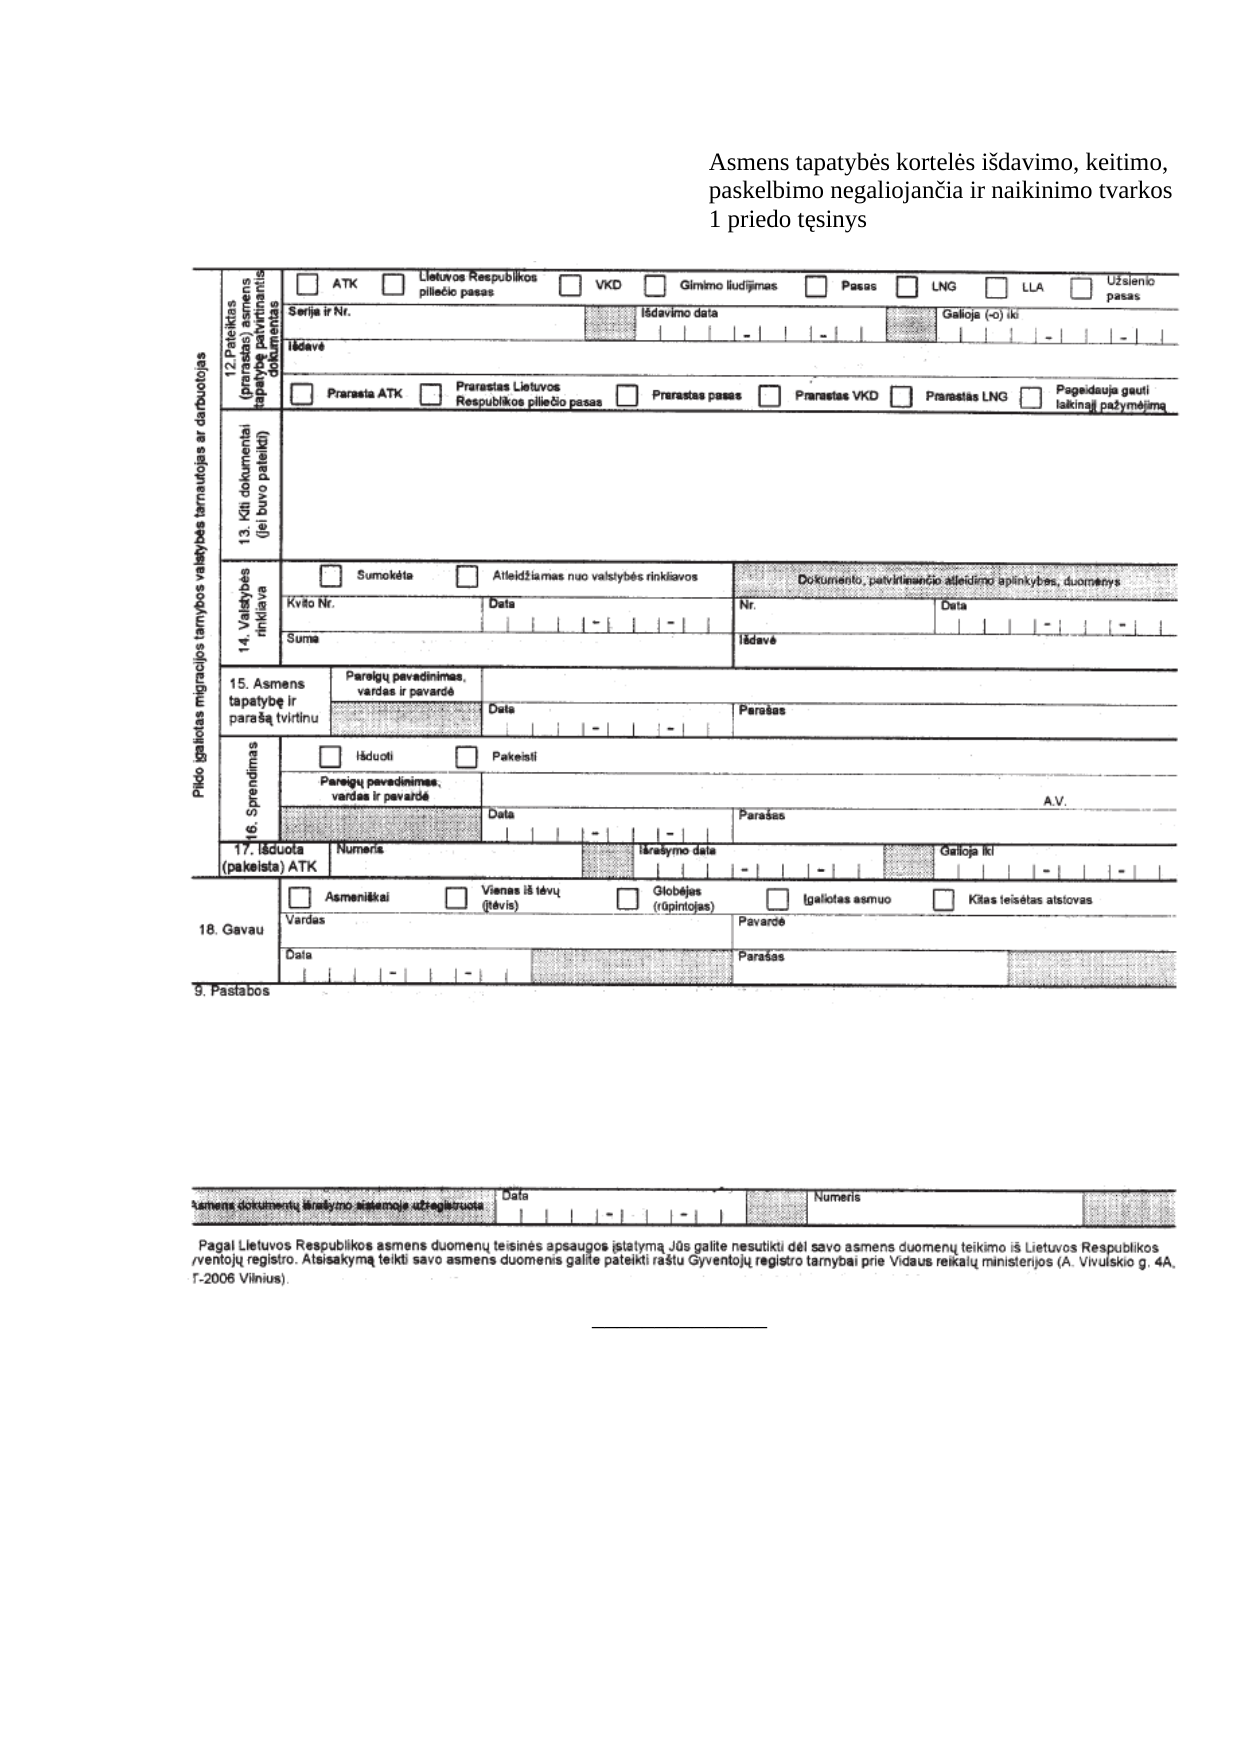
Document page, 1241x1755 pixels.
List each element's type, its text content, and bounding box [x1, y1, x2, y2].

text paskelbimo negaliojančia ir naikinimo tvarkos [177, 176, 1181, 204]
text 1 priedo tęsinys [177, 204, 1181, 233]
text Asmens tapatybės kortelės išdavimo, keitimo, [177, 147, 1181, 176]
text ______________ [177, 1303, 1181, 1331]
